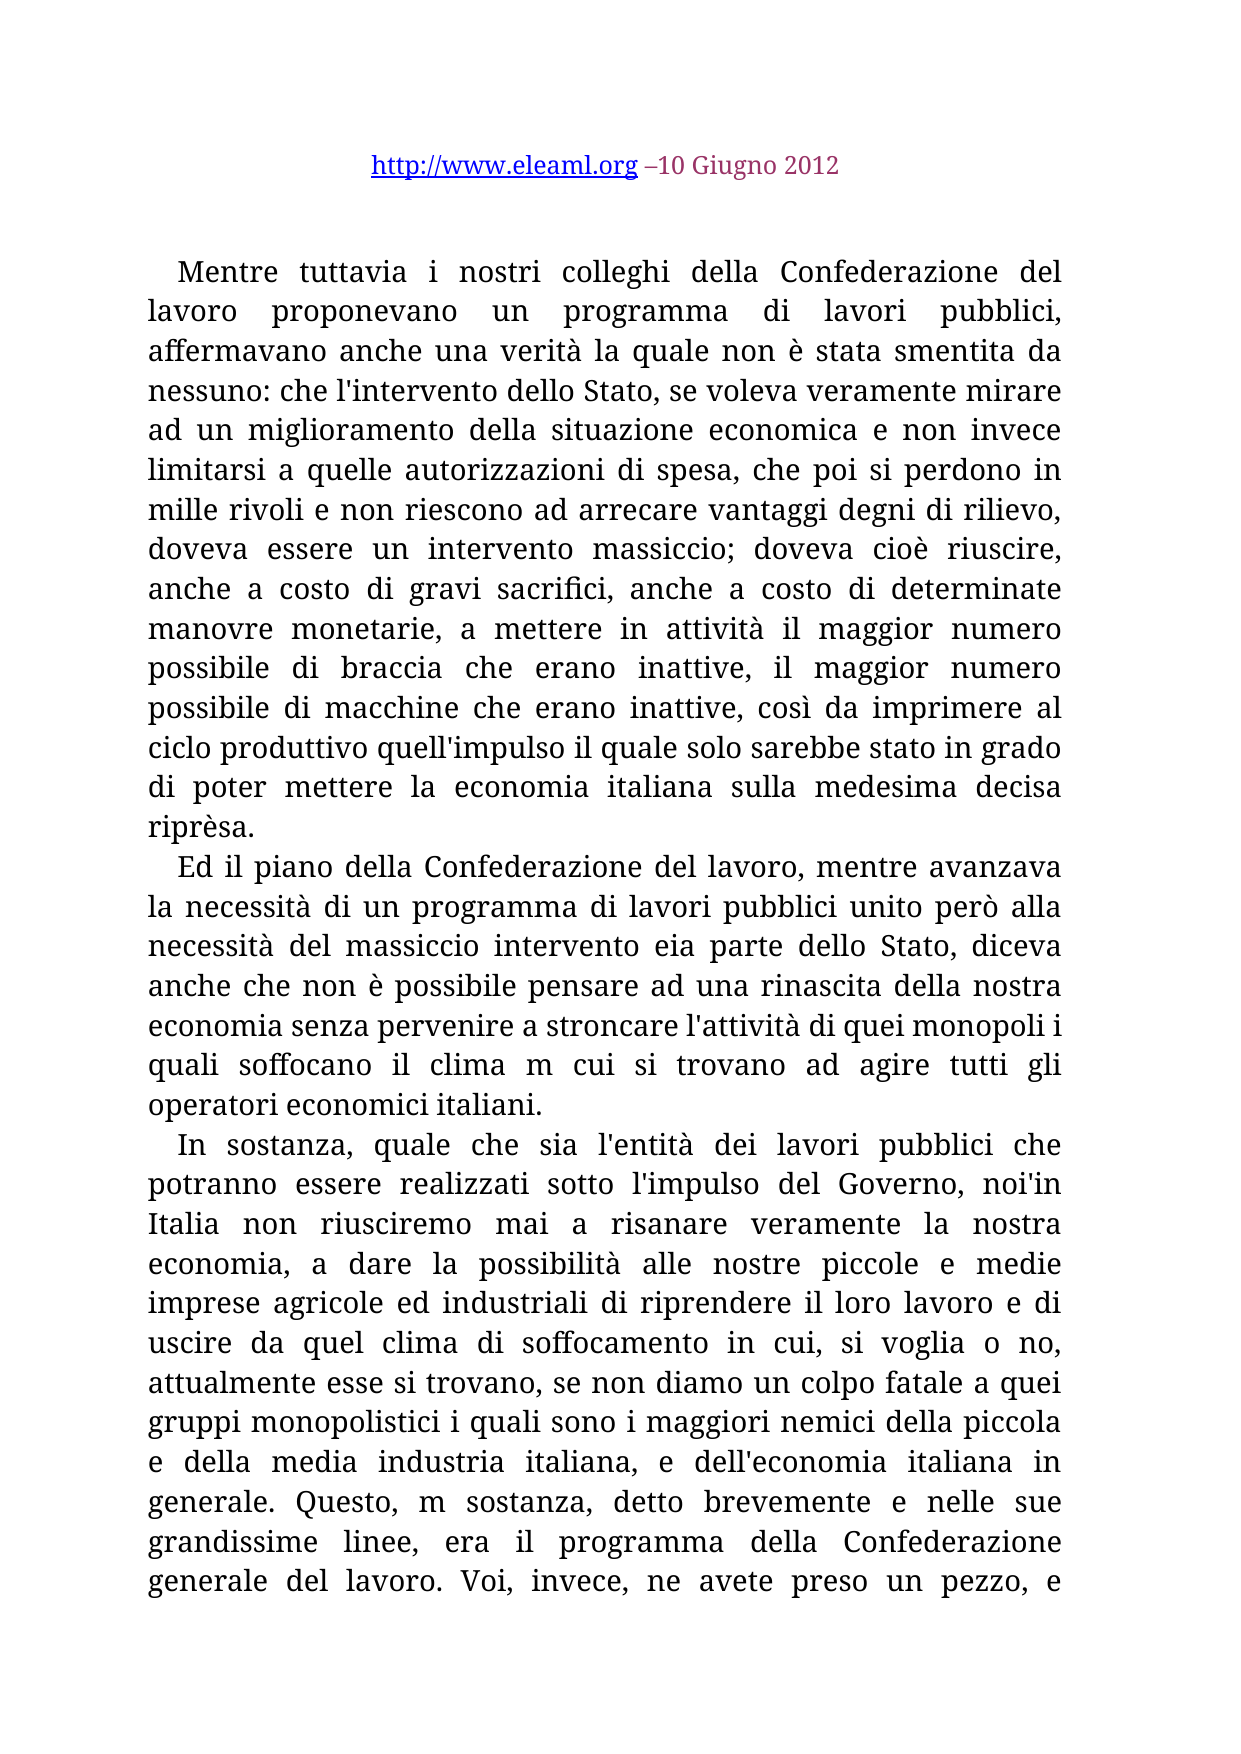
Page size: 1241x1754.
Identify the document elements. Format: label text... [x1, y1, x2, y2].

text In sostanza, quale che sia l'entità dei lavori pubblici che potranno essere realizzati sotto l'impulso del Governo, noi'in Italia non riusciremo mai a risanare veramente la nostra economia, a dare la possibilità alle nostre piccole e medie imprese agricole ed industriali di riprendere il loro lavoro e di uscire da quel clima di soffocamento in cui, si voglia o no, attualmente esse si trovano, se non diamo un colpo fatale a quei gruppi monopolistici i quali sono i maggiori nemici della piccola e della media industria italiana, e dell'economia italiana in generale. Questo, m sostanza, detto brevemente e nelle sue grandissime linee, era il programma della Confederazione generale del lavoro. Voi, invece, ne avete preso un pezzo, e [148, 1124, 1063, 1600]
text Mentre tuttavia i nostri colleghi della Confederazione del lavoro proponevano un programma di lavori pubblici, affermavano anche una verità la quale non è stata smentita da nessuno: che l'intervento dello Stato, se voleva veramente mirare ad un miglioramento della situazione economica e non invece limitarsi a quelle autorizzazioni di spesa, che poi si perdono in mille rivoli e non riescono ad arrecare vantaggi degni di rilievo, doveva essere un intervento massiccio; doveva cioè riuscire, anche a costo di gravi sacrifici, anche a costo di determinate manovre monetarie, a mettere in attività il maggior numero possibile di braccia che erano inattive, il maggior numero possibile di macchine che erano inattive, così da imprimere al ciclo produttivo quell'impulso il quale solo sarebbe stato in grado di poter mettere la economia italiana sulla medesima decisa riprèsa. [148, 251, 1063, 846]
text Ed il piano della Confederazione del lavoro, mentre avanzava la necessità di un programma di lavori pubblici unito però alla necessità del massiccio intervento eia parte dello Stato, diceva anche che non è possibile pensare ad una rinascita della nostra economia senza pervenire a stroncare l'attività di quei monopoli i quali soffocano il clima m cui si trovano ad agire tutti gli operatori economici italiani. [148, 846, 1063, 1124]
